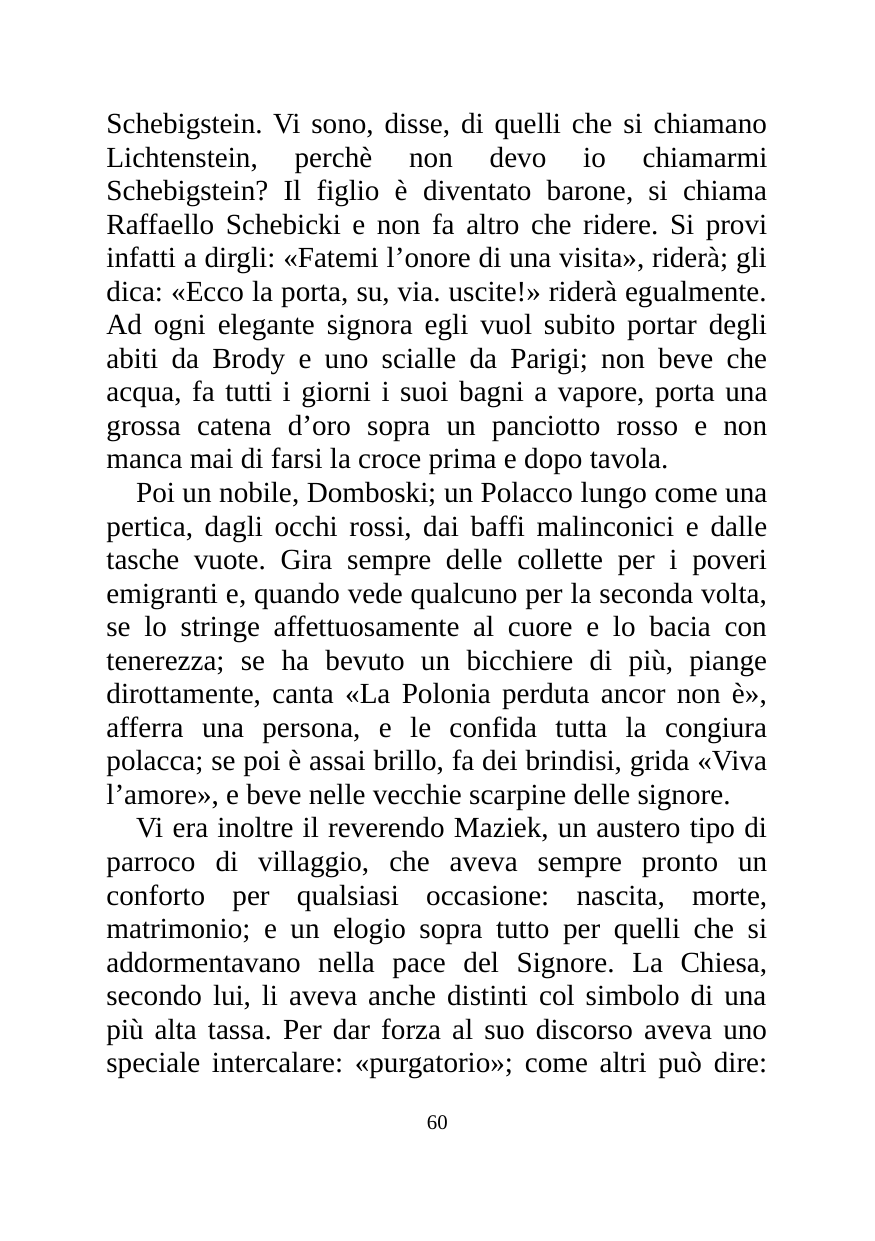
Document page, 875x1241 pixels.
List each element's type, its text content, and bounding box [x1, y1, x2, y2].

text Poi un nobile, Domboski; un Polacco lungo come una pertica, dagli occhi rossi, dai baffi malinconici e dalle tasche vuote. Gira sempre delle collette per i poveri emigranti e, quando vede qualcuno per la seconda volta, se lo stringe affettuosamente al cuore e lo bacia con tenerezza; se ha bevuto un bicchiere di più, piange dirottamente, canta «La Polonia perduta ancor non è», afferra una persona, e le confida tutta la congiura polacca; se poi è assai brillo, fa dei brindisi, grida «Viva l’amore», e beve nelle vecchie scarpine delle signore. [106, 475, 768, 811]
text Schebigstein. Vi sono, disse, di quelli che si chiamano Lichtenstein, perchè non devo io chiamarmi Schebigstein? Il figlio è diventato barone, si chiama Raffaello Schebicki e non fa altro che ridere. Si provi infatti a dirgli: «Fatemi l’onore di una visita», riderà; gli dica: «Ecco la porta, su, via. uscite!» riderà egualmente. Ad ogni elegante signora egli vuol subito portar degli abiti da Brody e uno scialle da Parigi; non beve che acqua, fa tutti i giorni i suoi bagni a vapore, porta una grossa catena d’oro sopra un panciotto rosso e non manca mai di farsi la croce prima e dopo tavola. [106, 106, 768, 475]
text Vi era inoltre il reverendo Maziek, un austero tipo di parroco di villaggio, che aveva sempre pronto un conforto per qualsiasi occasione: nascita, morte, matrimonio; e un elogio sopra tutto per quelli che si addormentavano nella pace del Signore. La Chiesa, secondo lui, li aveva anche distinti col simbolo di una più alta tassa. Per dar forza al suo discorso aveva uno speciale intercalare: «purgatorio»; come altri può dire: [106, 811, 768, 1079]
